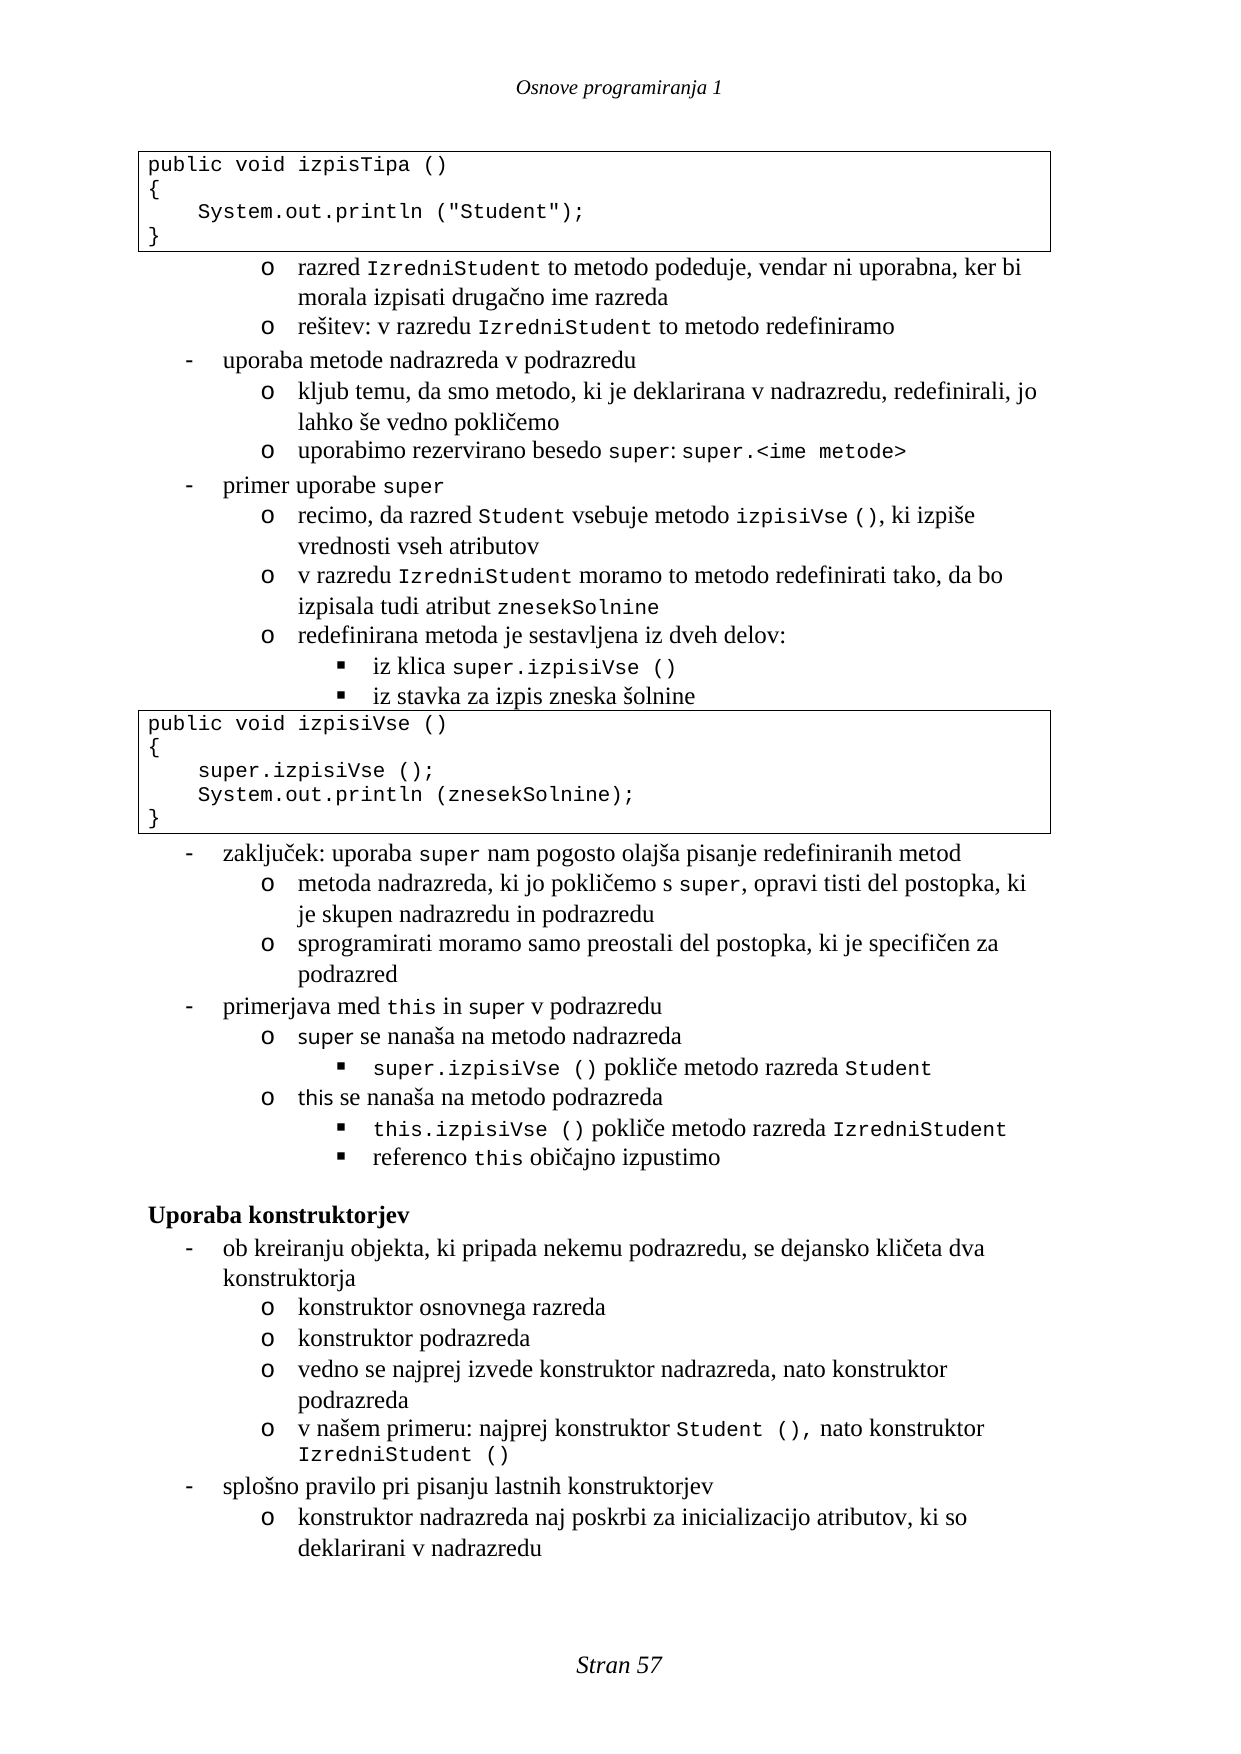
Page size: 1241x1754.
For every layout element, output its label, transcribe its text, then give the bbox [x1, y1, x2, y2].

list uporaba metode nadrazreda v podrazredu [185, 342, 1041, 376]
list super.izpisiVse () pokliče metodo razreda Student [335, 1052, 1041, 1082]
list primerjava med this in super v podrazredu [185, 987, 1041, 1021]
list redefinirana metoda je sestavljena iz dveh delov: [260, 621, 1041, 651]
list v razredu IzredniStudent moramo to metodo redefinirati tako, da bo izpisala tudi atribut znesekSolnine [260, 560, 1041, 621]
list primer uporabe super [185, 466, 1041, 501]
list metoda nadrazreda, ki jo pokličemo s super, opravi tisti del postopka, ki je skupen nadrazredu in podrazredu [260, 868, 1041, 928]
list konstruktor podrazreda [260, 1323, 1041, 1354]
list vedno se najprej izvede konstruktor nadrazreda, nato konstruktor podrazreda [260, 1354, 1041, 1413]
list splošno pravilo pri pisanju lastnih konstruktorjev [185, 1468, 1041, 1502]
list iz stavka za izpis zneska šolnine [335, 681, 1041, 710]
list konstruktor osnovnega razreda [260, 1292, 1041, 1323]
list sprogramirati moramo samo preostali del postopka, ki je specifičen za podrazred [260, 928, 1041, 987]
list this se nanaša na metodo podrazreda [260, 1082, 1041, 1113]
list recimo, da razred Student vsebuje metodo izpisiVse (), ki izpiše vrednosti vseh atributov [260, 501, 1041, 560]
text public void izpisiVse () { super.izpisiVse (); System.out.println (znesekSolnine); } [139, 711, 1050, 833]
list uporabimo rezervirano besedo super: super.<ime metode> [260, 436, 1041, 466]
list rešitev: v razredu IzredniStudent to metodo redefiniramo [260, 311, 1041, 342]
list iz klica super.izpisiVse () [335, 651, 1041, 681]
list v našem primeru: najprej konstruktor Student (), nato konstruktor IzredniStudent () [260, 1413, 1041, 1468]
list konstruktor nadrazreda naj poskrbi za inicializacijo atributov, ki so deklarirani v nadrazredu [260, 1502, 1041, 1562]
text Uporaba konstruktorjev [148, 1201, 1041, 1229]
text public void izpisTipa () { System.out.println ("Student"); } [139, 152, 1050, 251]
list ob kreiranju objekta, ki pripada nekemu podrazredu, se dejansko kličeta dva konstruktorja [185, 1229, 1041, 1292]
list this.izpisiVse () pokliče metodo razreda IzredniStudent [335, 1113, 1041, 1142]
list razred IzredniStudent to metodo podeduje, vendar ni uporabna, ker bi morala izpisati drugačno ime razreda [260, 252, 1041, 311]
list referenco this običajno izpustimo [335, 1142, 1041, 1172]
list super se nanaša na metodo nadrazreda [260, 1021, 1041, 1052]
list zaključek: uporaba super nam pogosto olajša pisanje redefiniranih metod [185, 834, 1041, 868]
list kljub temu, da smo metodo, ki je deklarirana v nadrazredu, redefinirali, jo lahko še vedno pokličemo [260, 376, 1041, 436]
